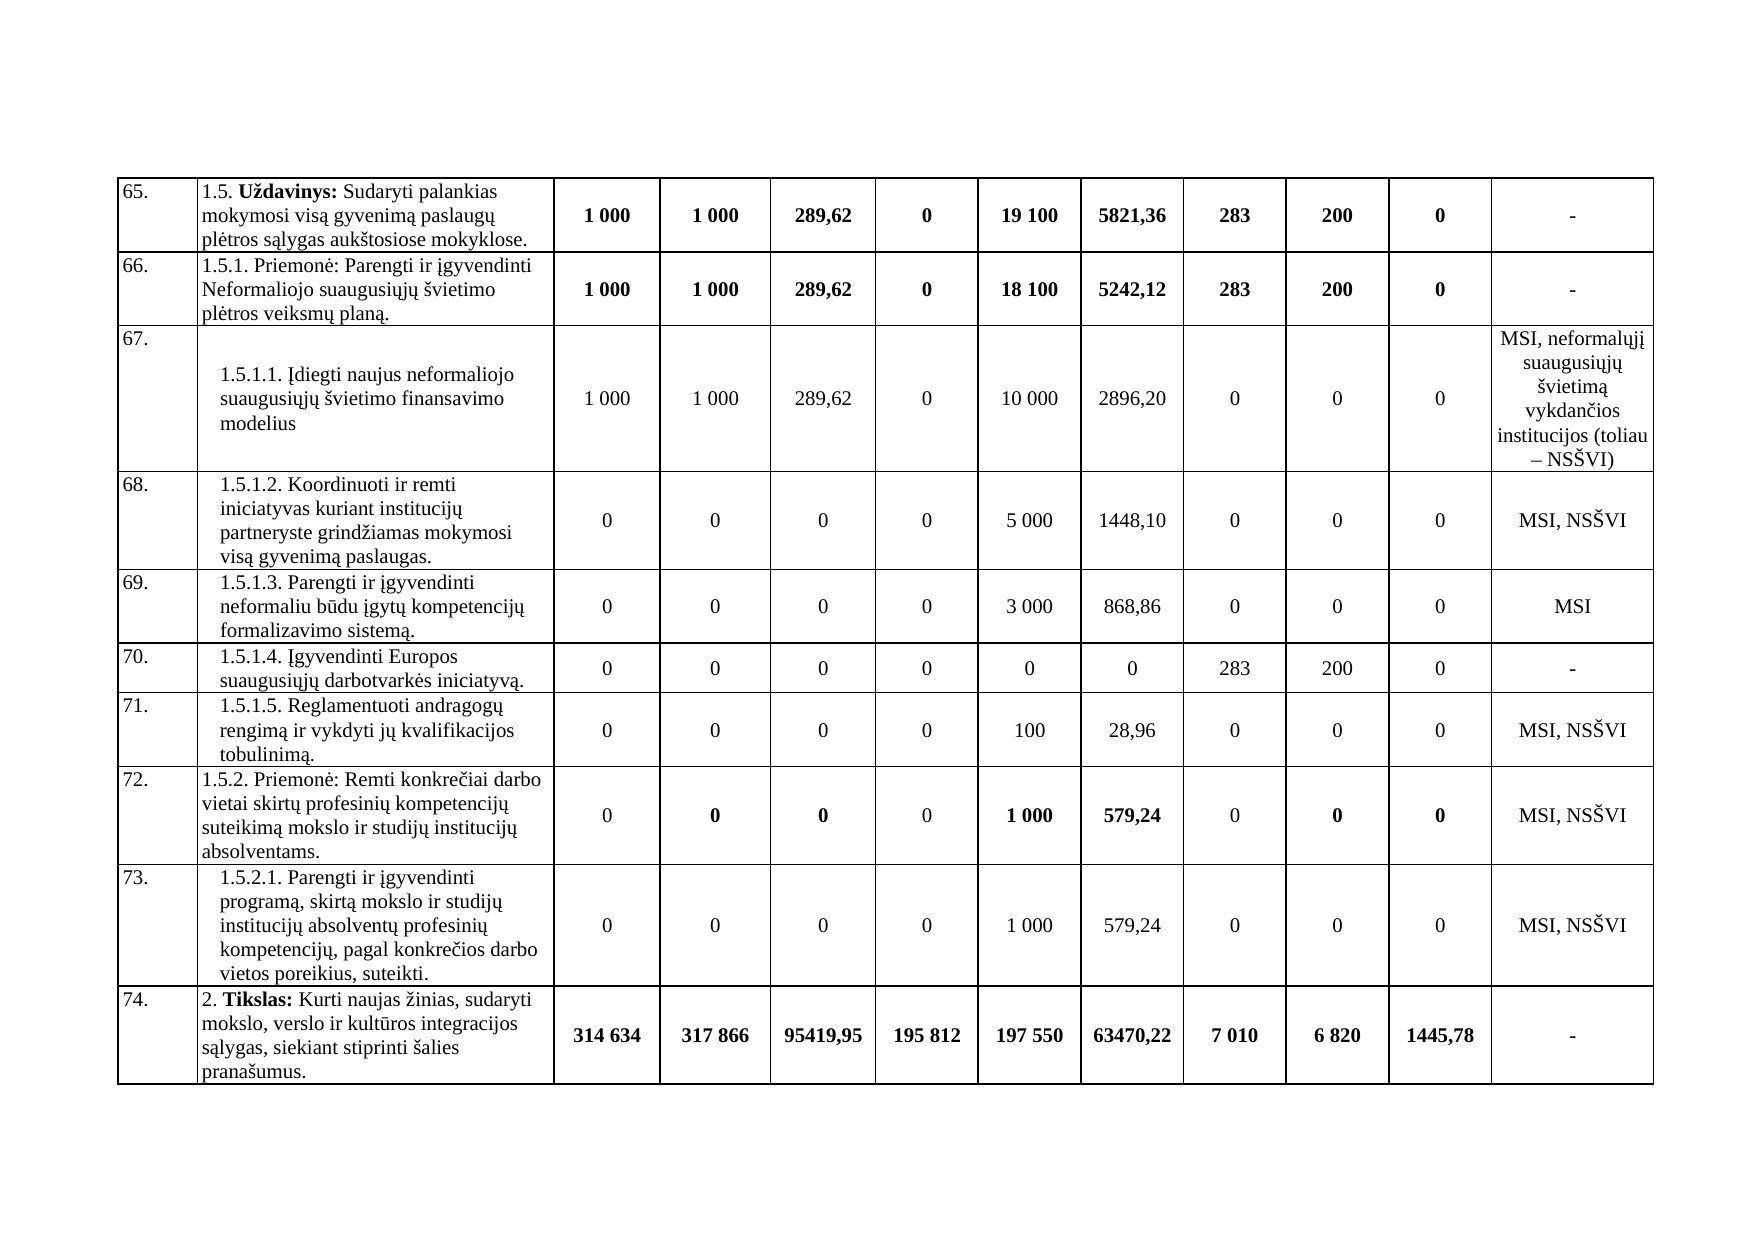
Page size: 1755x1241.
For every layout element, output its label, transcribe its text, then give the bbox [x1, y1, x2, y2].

table_cell 0 [555, 570, 659, 642]
table_cell 1.5. Uždavinys: Sudaryti palankias mokymosi visą gyvenimą paslaugų plėtros sąlygas aukštosiose mokyklose. [198, 179, 553, 251]
table_cell - [1492, 987, 1653, 1083]
table_cell 2896,20 [1082, 326, 1183, 471]
table_cell 5 000 [979, 472, 1080, 568]
table_cell 1 000 [555, 326, 659, 471]
table_cell 5821,36 [1082, 179, 1183, 251]
table_cell 0 [876, 570, 977, 642]
table_cell 0 [1184, 326, 1285, 471]
table_cell 1 000 [661, 326, 770, 471]
table_cell 200 [1287, 179, 1388, 251]
table_cell 5242,12 [1082, 253, 1183, 325]
table_cell 10 000 [979, 326, 1080, 471]
table_cell 1.5.1.1. Įdiegti naujus neformaliojo suaugusiųjų švietimo finansavimo modelius [198, 326, 553, 471]
table_cell 0 [771, 570, 875, 642]
table_cell 1 000 [979, 767, 1080, 863]
table_cell 0 [876, 472, 977, 568]
table_cell MSI, neformalųjį suaugusiųjų švietimą vykdančios institucijos (toliau – NSŠVI) [1492, 326, 1653, 471]
table_cell 197 550 [979, 987, 1080, 1083]
table_cell 70. [119, 644, 197, 692]
table_cell 0 [1390, 570, 1491, 642]
table_cell 0 [555, 767, 659, 863]
table_cell 0 [555, 693, 659, 766]
table_cell 0 [1287, 570, 1388, 642]
table_cell 0 [1082, 644, 1183, 692]
table_cell 95419,95 [771, 987, 875, 1083]
table_cell 195 812 [876, 987, 977, 1083]
table_cell 0 [1184, 693, 1285, 766]
table_cell 0 [1287, 767, 1388, 863]
table_cell 0 [1390, 693, 1491, 766]
table_cell 0 [1390, 326, 1491, 471]
table_cell 6 820 [1287, 987, 1388, 1083]
table_cell 1 000 [661, 179, 770, 251]
table_cell 0 [1390, 865, 1491, 985]
table_cell 1 000 [555, 179, 659, 251]
table_cell 314 634 [555, 987, 659, 1083]
table_cell 1 000 [979, 865, 1080, 985]
table_cell 283 [1184, 179, 1285, 251]
table_cell 74. [119, 987, 197, 1083]
table_cell 28,96 [1082, 693, 1183, 766]
table_cell 69. [119, 570, 197, 642]
table_cell 289,62 [771, 179, 875, 251]
table_cell MSI, NSŠVI [1492, 693, 1653, 766]
table_cell 1.5.1.2. Koordinuoti ir remti iniciatyvas kuriant institucijų partneryste grindžiamas mokymosi visą gyvenimą paslaugas. [198, 472, 553, 568]
table_cell 0 [771, 693, 875, 766]
table_cell 317 866 [661, 987, 770, 1083]
table_cell 19 100 [979, 179, 1080, 251]
table_cell 73. [119, 865, 197, 985]
table_cell - [1492, 644, 1653, 692]
table_cell 71. [119, 693, 197, 766]
table_cell MSI, NSŠVI [1492, 767, 1653, 863]
table_cell 63470,22 [1082, 987, 1183, 1083]
table_cell 0 [555, 644, 659, 692]
table_cell 289,62 [771, 253, 875, 325]
table_cell 0 [1184, 570, 1285, 642]
table_cell 1.5.2. Priemonė: Remti konkrečiai darbo vietai skirtų profesinių kompetencijų suteikimą mokslo ir studijų institucijų absolventams. [198, 767, 553, 863]
table_cell 0 [876, 767, 977, 863]
table_cell 0 [1390, 644, 1491, 692]
table_cell 0 [661, 865, 770, 985]
table_cell 0 [661, 644, 770, 692]
table_cell 579,24 [1082, 767, 1183, 863]
table_cell - [1492, 179, 1653, 251]
table_cell 0 [1287, 693, 1388, 766]
table_cell MSI [1492, 570, 1653, 642]
table_cell 0 [555, 865, 659, 985]
table_cell 289,62 [771, 326, 875, 471]
table_cell 0 [661, 570, 770, 642]
table_cell 0 [876, 179, 977, 251]
table_cell 0 [771, 767, 875, 863]
table_cell 1.5.1.5. Reglamentuoti andragogų rengimą ir vykdyti jų kvalifikacijos tobulinimą. [198, 693, 553, 766]
table_cell 283 [1184, 644, 1285, 692]
table_cell 868,86 [1082, 570, 1183, 642]
table_cell 0 [555, 472, 659, 568]
table_cell 0 [876, 253, 977, 325]
table_cell 0 [1390, 179, 1491, 251]
table_cell 0 [876, 326, 977, 471]
table_cell 0 [661, 767, 770, 863]
table_cell 0 [1390, 767, 1491, 863]
table_cell MSI, NSŠVI [1492, 472, 1653, 568]
table_cell 1.5.2.1. Parengti ir įgyvendinti programą, skirtą mokslo ir studijų institucijų absolventų profesinių kompetencijų, pagal konkrečios darbo vietos poreikius, suteikti. [198, 865, 553, 985]
table_cell 1448,10 [1082, 472, 1183, 568]
table_cell 0 [771, 865, 875, 985]
table_cell 1 000 [661, 253, 770, 325]
table_cell 0 [661, 472, 770, 568]
table_cell 200 [1287, 253, 1388, 325]
table_cell 18 100 [979, 253, 1080, 325]
table_cell 1.5.1.4. Įgyvendinti Europos suaugusiųjų darbotvarkės iniciatyvą. [198, 644, 553, 692]
table_cell 1445,78 [1390, 987, 1491, 1083]
table_cell 0 [1184, 472, 1285, 568]
table_cell 0 [771, 472, 875, 568]
table_cell 7 010 [1184, 987, 1285, 1083]
table_cell 100 [979, 693, 1080, 766]
table_cell 68. [119, 472, 197, 568]
table_cell 200 [1287, 644, 1388, 692]
table_cell 0 [876, 644, 977, 692]
table_cell 67. [119, 326, 197, 471]
table_cell MSI, NSŠVI [1492, 865, 1653, 985]
table_cell 0 [979, 644, 1080, 692]
table_cell 283 [1184, 253, 1285, 325]
table_cell 0 [1287, 472, 1388, 568]
table_cell 0 [1390, 472, 1491, 568]
table_cell 0 [661, 693, 770, 766]
table_cell 3 000 [979, 570, 1080, 642]
table_cell 1.5.1.3. Parengti ir įgyvendinti neformaliu būdu įgytų kompetencijų formalizavimo sistemą. [198, 570, 553, 642]
table_cell 0 [1287, 326, 1388, 471]
table_cell 0 [1390, 253, 1491, 325]
table_cell - [1492, 253, 1653, 325]
table_cell 66. [119, 253, 197, 325]
table_cell 0 [876, 865, 977, 985]
table_cell 0 [771, 644, 875, 692]
table_cell 1.5.1. Priemonė: Parengti ir įgyvendinti Neformaliojo suaugusiųjų švietimo plėtros veiksmų planą. [198, 253, 553, 325]
table_cell 1 000 [555, 253, 659, 325]
table_cell 579,24 [1082, 865, 1183, 985]
table_cell 0 [1184, 865, 1285, 985]
table_cell 65. [119, 179, 197, 251]
table_cell 0 [1184, 767, 1285, 863]
table_cell 72. [119, 767, 197, 863]
table_cell 0 [876, 693, 977, 766]
table_cell 2. Tikslas: Kurti naujas žinias, sudaryti mokslo, verslo ir kultūros integracijos sąlygas, siekiant stiprinti šalies pranašumus. [198, 987, 553, 1083]
table_cell 0 [1287, 865, 1388, 985]
